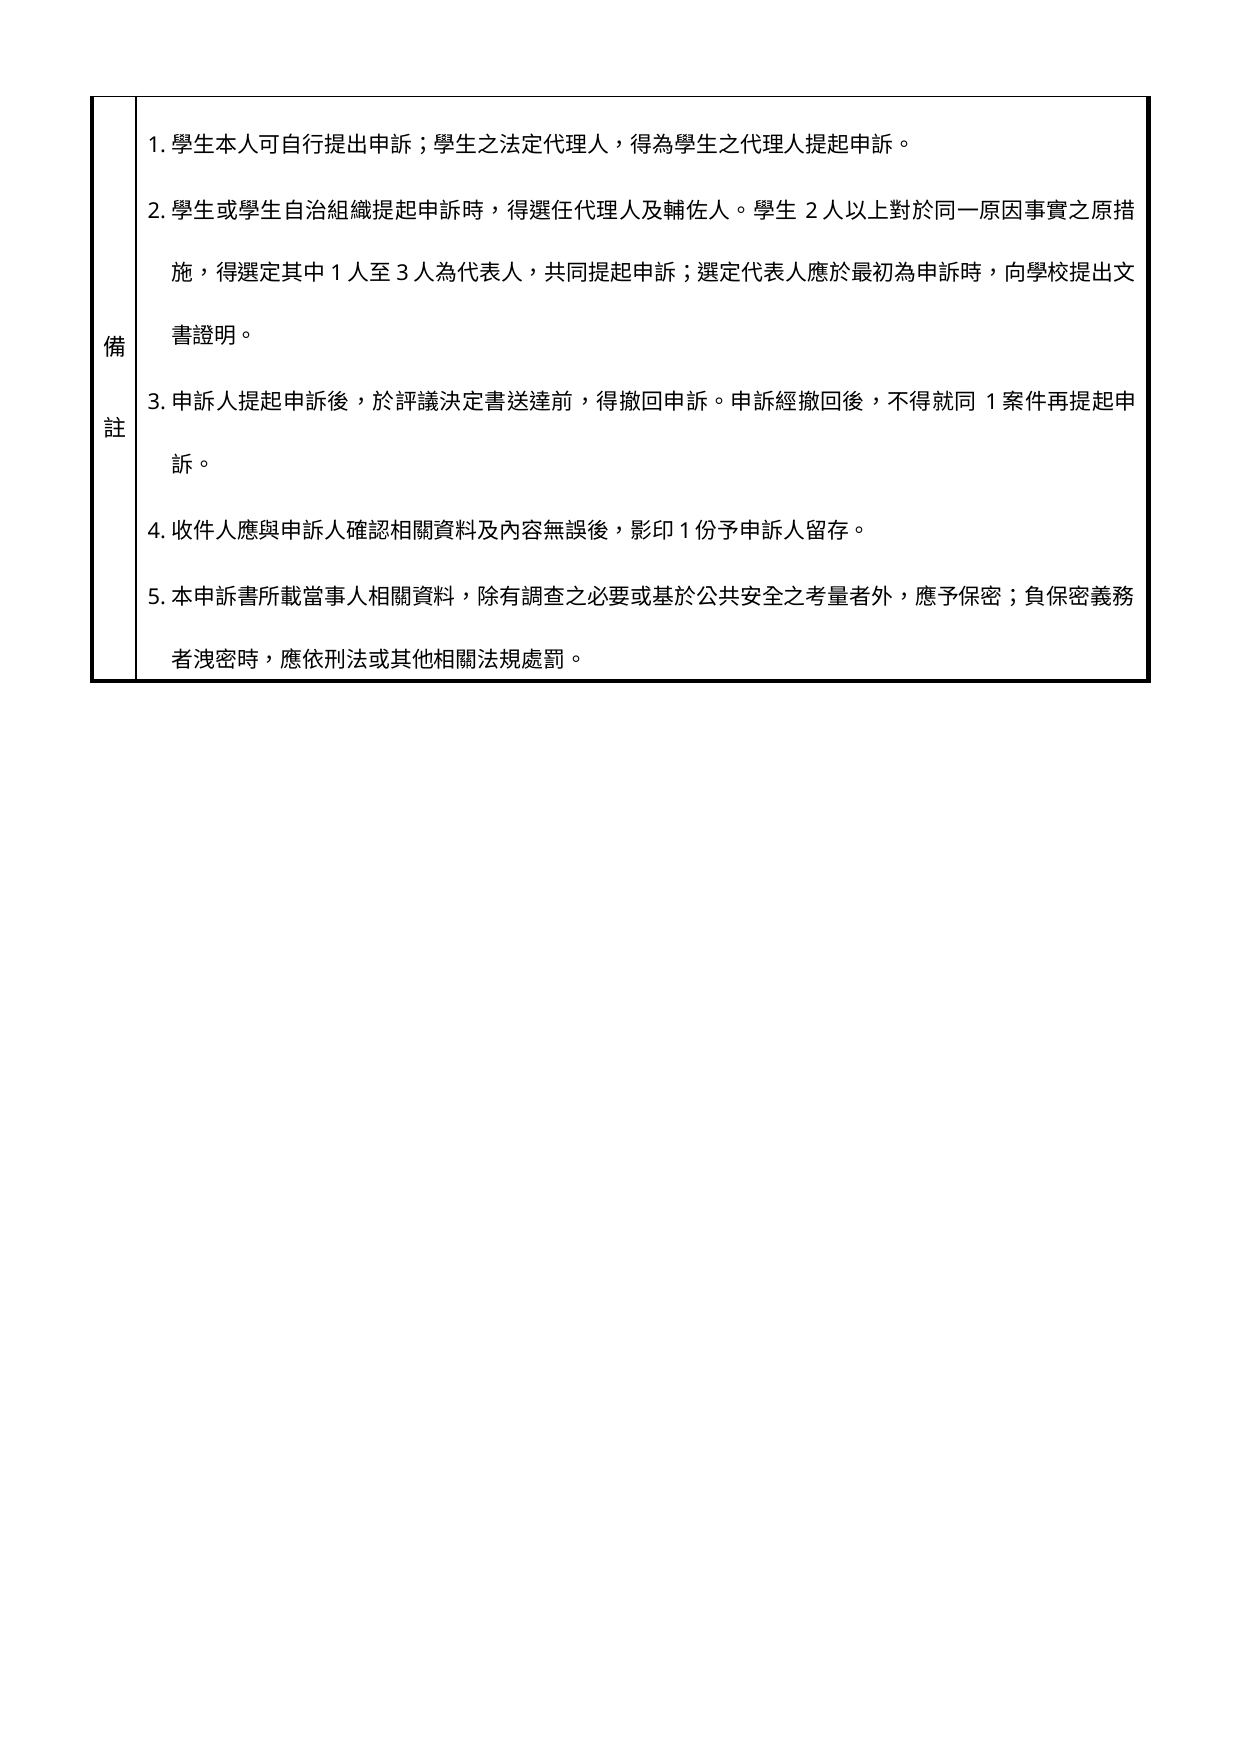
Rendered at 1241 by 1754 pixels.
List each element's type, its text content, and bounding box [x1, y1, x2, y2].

table_cell 1. 學生本人可自行提出申訴；學生之法定代理人，得為學生之代理人提起申訴。 2. 學生或學生自治組織提起申訴時，得選任代理人及輔佐人。學生2人以上對於同一原因事實之原措施，得選定其中1人至3人為代表人，共同提起申訴；選定代表人應於最初為申訴時，向學校提出文書證明。 3. 申訴人提起申訴後，於評議決定書送達前，得撤回申訴。申訴經撤回後，不得就同1案件再提起申訴。 4. 收件人應與申訴人確認相關資料及內容無誤後，影印1份予申訴人留存。 5. 本申訴書所載當事人相關資料，除有調查之必要或基於公共安全之考量者外，應予保密；負保密義務者洩密時，應依刑法或其他相關法規處罰。 [137, 97, 1146, 678]
table_cell 備 註 [94, 97, 135, 678]
